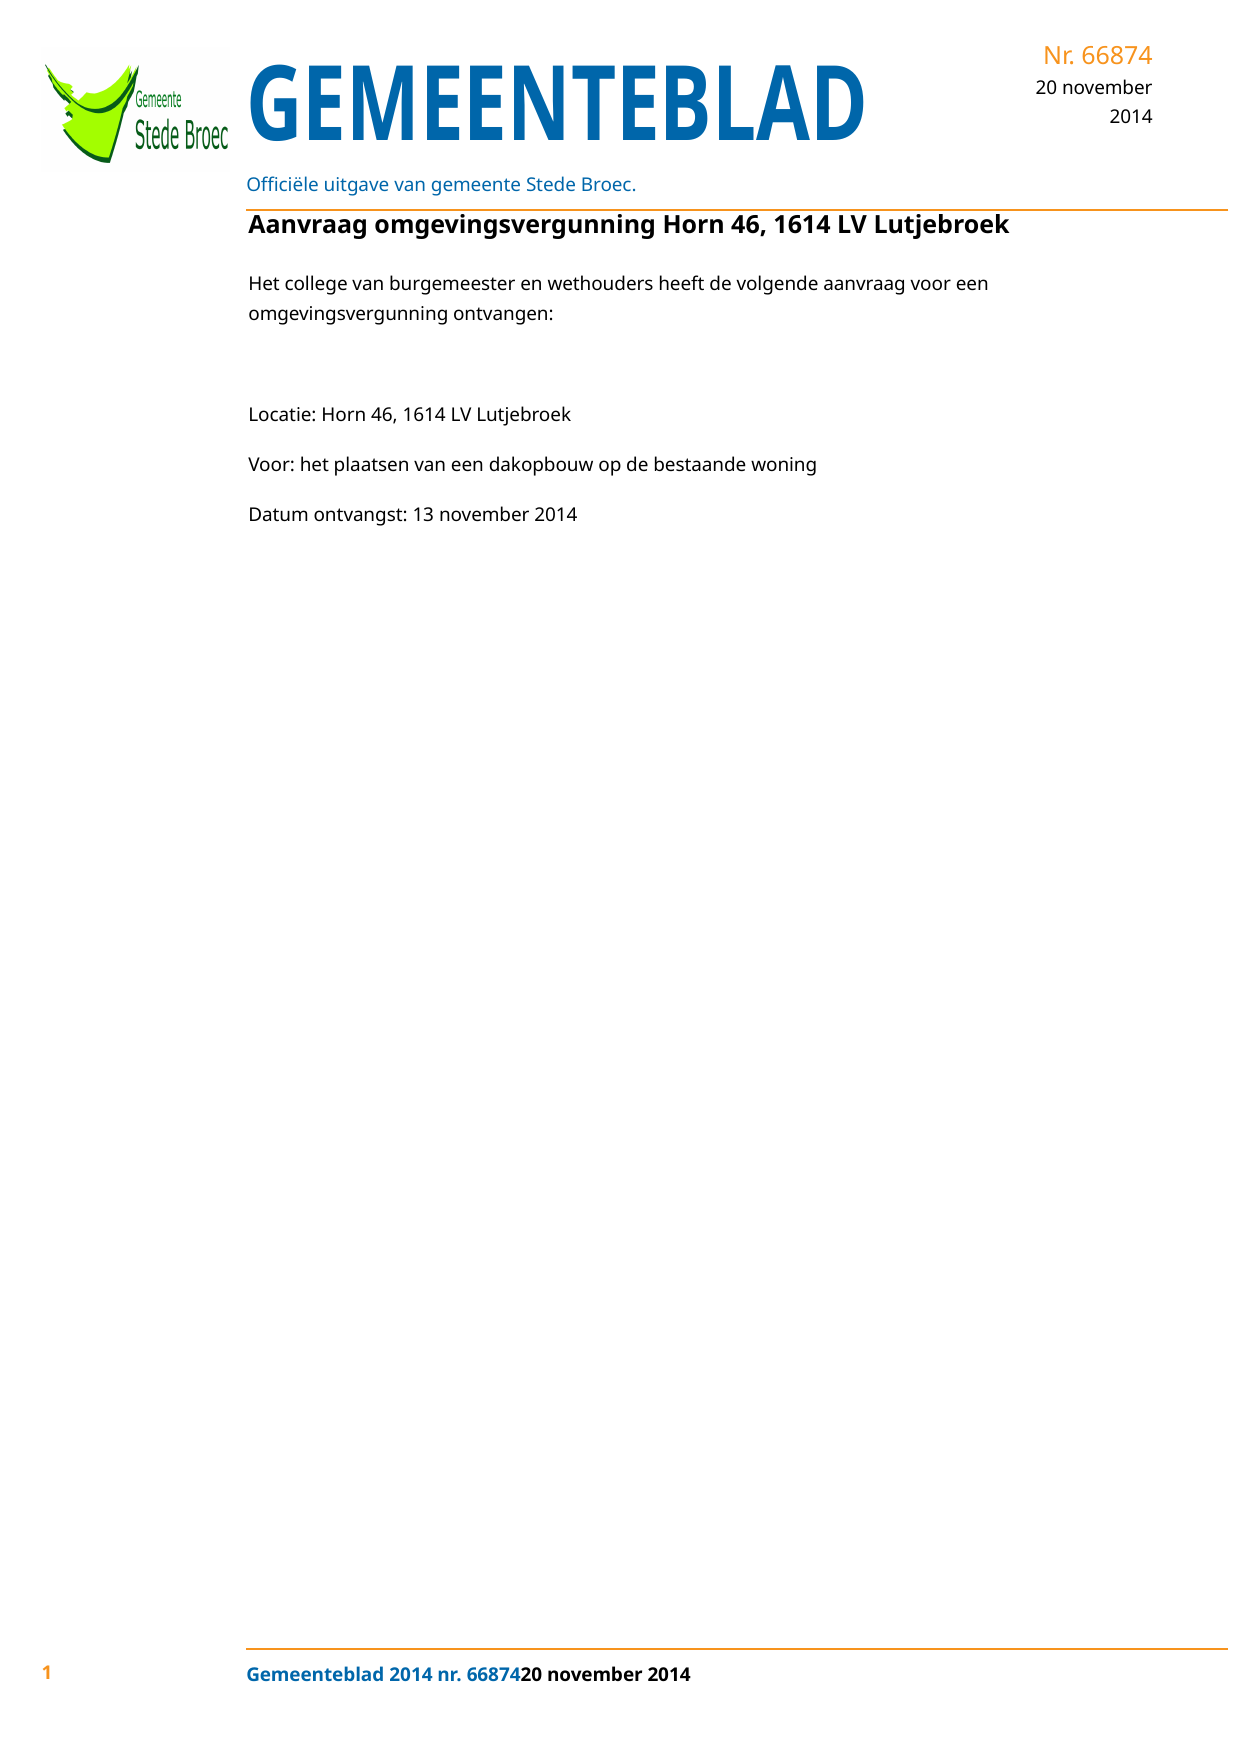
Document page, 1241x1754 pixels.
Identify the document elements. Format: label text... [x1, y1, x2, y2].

picture [41, 47, 231, 172]
text Datum ontvangst: 13 november 2014 [248, 502, 1152, 527]
text Locatie: Horn 46, 1614 LV Lutjebroek [248, 401, 1152, 426]
text Het college van burgemeester en wethouders heeft de volgende aanvraag voor een omgevingsvergunning ontvangen: [248, 270, 1152, 326]
text Aanvraag omgevingsvergunning Horn 46, 1614 LV Lutjebroek [248, 211, 1152, 241]
text Voor: het plaatsen van een dakopbouw op de bestaande woning [248, 451, 1152, 477]
